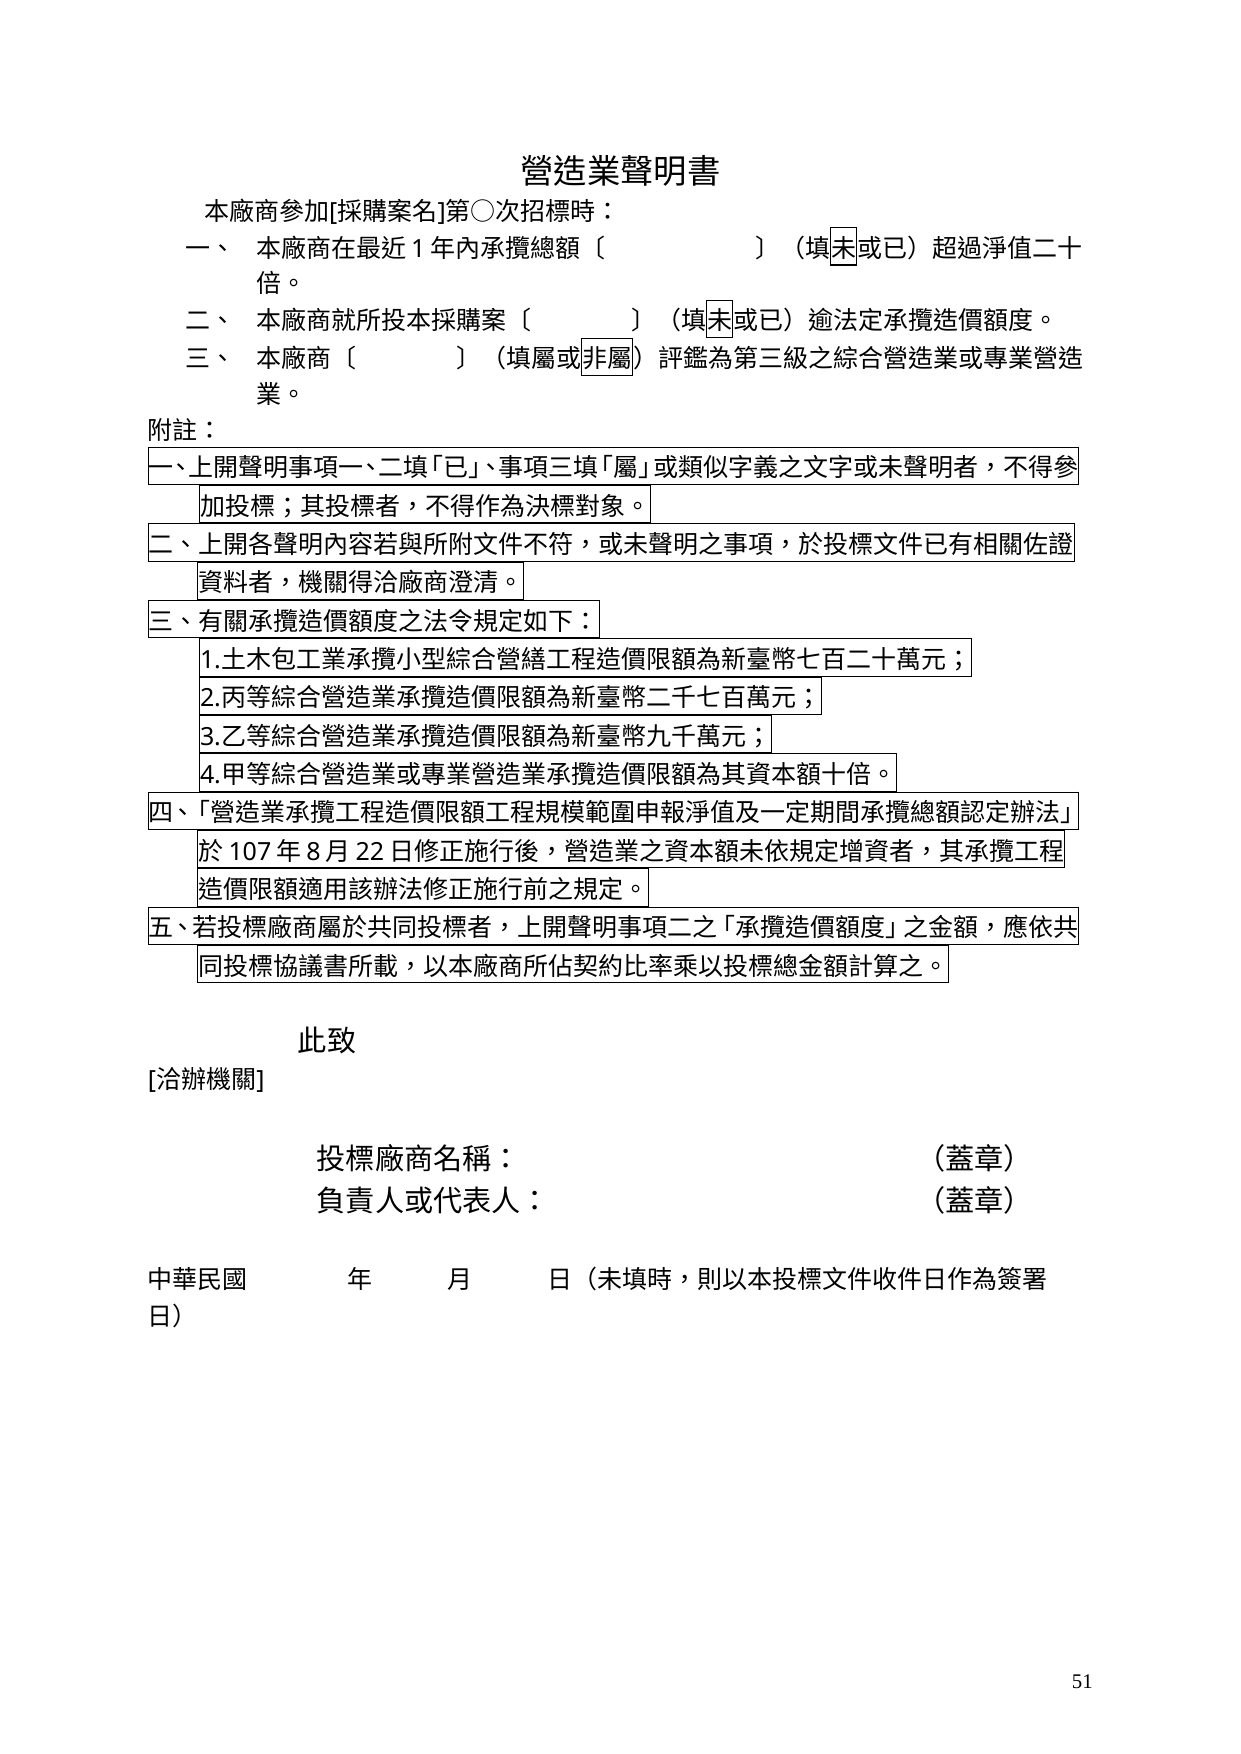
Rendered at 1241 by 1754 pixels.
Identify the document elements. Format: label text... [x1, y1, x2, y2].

subtitle [148, 485, 199, 523]
text 投標廠商名稱： （蓋章） [316, 1136, 1079, 1178]
subtitle 本廠商就所投本採購案〔 〕（填未或已）逾法定承攬造價額度。 [733, 299, 1092, 338]
subtitle [148, 945, 197, 983]
subtitle 本廠商就所投本採購案〔 〕（填未或已）逾法定承攬造價額度。 [707, 301, 732, 337]
subtitle 四、「營造業承攬工程造價限額工程規模範圍申報淨值及一定期間承攬總額認定辦法」於107年8月22日修正施行後，營造業之資本額未依規定增資者，其承攬工程造價限額適用該辦法修正施行前之規定。 [649, 830, 1079, 907]
text 4.甲等綜合營造業或專業營造業承攬造價限額為其資本額十倍。 [200, 754, 896, 791]
text [822, 677, 1092, 715]
subtitle [600, 600, 1079, 638]
text [148, 715, 199, 753]
subtitle 二、上開各聲明內容若與所附文件不符，或未聲明之事項，於投標文件已有相關佐證資料者，機關得洽廠商澄清。 [198, 563, 523, 599]
subtitle [949, 945, 1079, 983]
subtitle 五、若投標廠商屬於共同投標者，上開聲明事項二之「承攬造價額度」之金額，應依共 [149, 908, 1078, 944]
text [148, 677, 199, 715]
subtitle 四、「營造業承攬工程造價限額工程規模範圍申報淨值及一定期間承攬總額認定辦法」於107年8月22日修正施行後，營造業之資本額未依規定增資者，其承攬工程造價限額適用該辦法修正施行前之規定。 [149, 793, 1078, 829]
text [897, 753, 1092, 792]
text 3.乙等綜合營造業承攬造價限額為新臺幣九千萬元； [200, 716, 771, 752]
subtitle 本廠商在最近1年內承攬總額〔 〕（填未或已）超過淨值二十倍。 [185, 227, 1092, 299]
text 營造業聲明書 [148, 148, 1092, 193]
subtitle 四、「營造業承攬工程造價限額工程規模範圍申報淨值及一定期間承攬總額認定辦法」於107年8月22日修正施行後，營造業之資本額未依規定增資者，其承攬工程造價限額適用該辦法修正施行前之規定。 [198, 831, 1064, 867]
text [洽辦機關] [148, 1059, 1079, 1096]
subtitle 二、上開各聲明內容若與所附文件不符，或未聲明之事項，於投標文件已有相關佐證資料者，機關得洽廠商澄清。 [149, 524, 1074, 561]
subtitle 本廠商〔 〕（填屬或非屬）評鑑為第三級之綜合營造業或專業營造業。 [185, 338, 1092, 410]
subtitle [651, 485, 1079, 523]
text [148, 638, 199, 677]
subtitle 一、上開聲明事項一、二填「已」、事項三填「屬」或類似字義之文字或未聲明者，不得參 [149, 448, 1078, 484]
subtitle 二、上開各聲明內容若與所附文件不符，或未聲明之事項，於投標文件已有相關佐證資料者，機關得洽廠商澄清。 [148, 562, 197, 600]
subtitle 同投標協議書所載，以本廠商所佔契約比率乘以投標總金額計算之。 [198, 946, 948, 982]
text 中華民國 年 月 日（未填時，則以本投標文件收件日作為簽署日） [148, 1260, 1092, 1332]
text [148, 753, 199, 792]
subtitle 二、上開各聲明內容若與所附文件不符，或未聲明之事項，於投標文件已有相關佐證資料者，機關得洽廠商澄清。 [524, 523, 1079, 600]
subtitle 本廠商就所投本採購案〔 〕（填未或已）逾法定承攬造價額度。 [185, 299, 732, 338]
subtitle 四、「營造業承攬工程造價限額工程規模範圍申報淨值及一定期間承攬總額認定辦法」於107年8月22日修正施行後，營造業之資本額未依規定增資者，其承攬工程造價限額適用該辦法修正施行前之規定。 [198, 869, 648, 906]
subtitle 加投標；其投標者，不得作為決標對象。 [200, 486, 650, 522]
text 此致 [298, 1017, 1079, 1059]
text 附註： [148, 410, 1092, 447]
text 負責人或代表人： （蓋章） [316, 1178, 1079, 1220]
text [972, 638, 1092, 677]
subtitle 本廠商參加[採購案名]第○次招標時： [204, 193, 1079, 227]
text [772, 715, 1092, 753]
text 1.土木包工業承攬小型綜合營繕工程造價限額為新臺幣七百二十萬元； [200, 639, 971, 676]
subtitle 四、「營造業承攬工程造價限額工程規模範圍申報淨值及一定期間承攬總額認定辦法」於107年8月22日修正施行後，營造業之資本額未依規定增資者，其承攬工程造價限額適用該辦法修正施行前之規定。 [148, 830, 197, 907]
subtitle 三、有關承攬造價額度之法令規定如下： [149, 601, 599, 637]
text 2.丙等綜合營造業承攬造價限額為新臺幣二千七百萬元； [200, 678, 821, 714]
